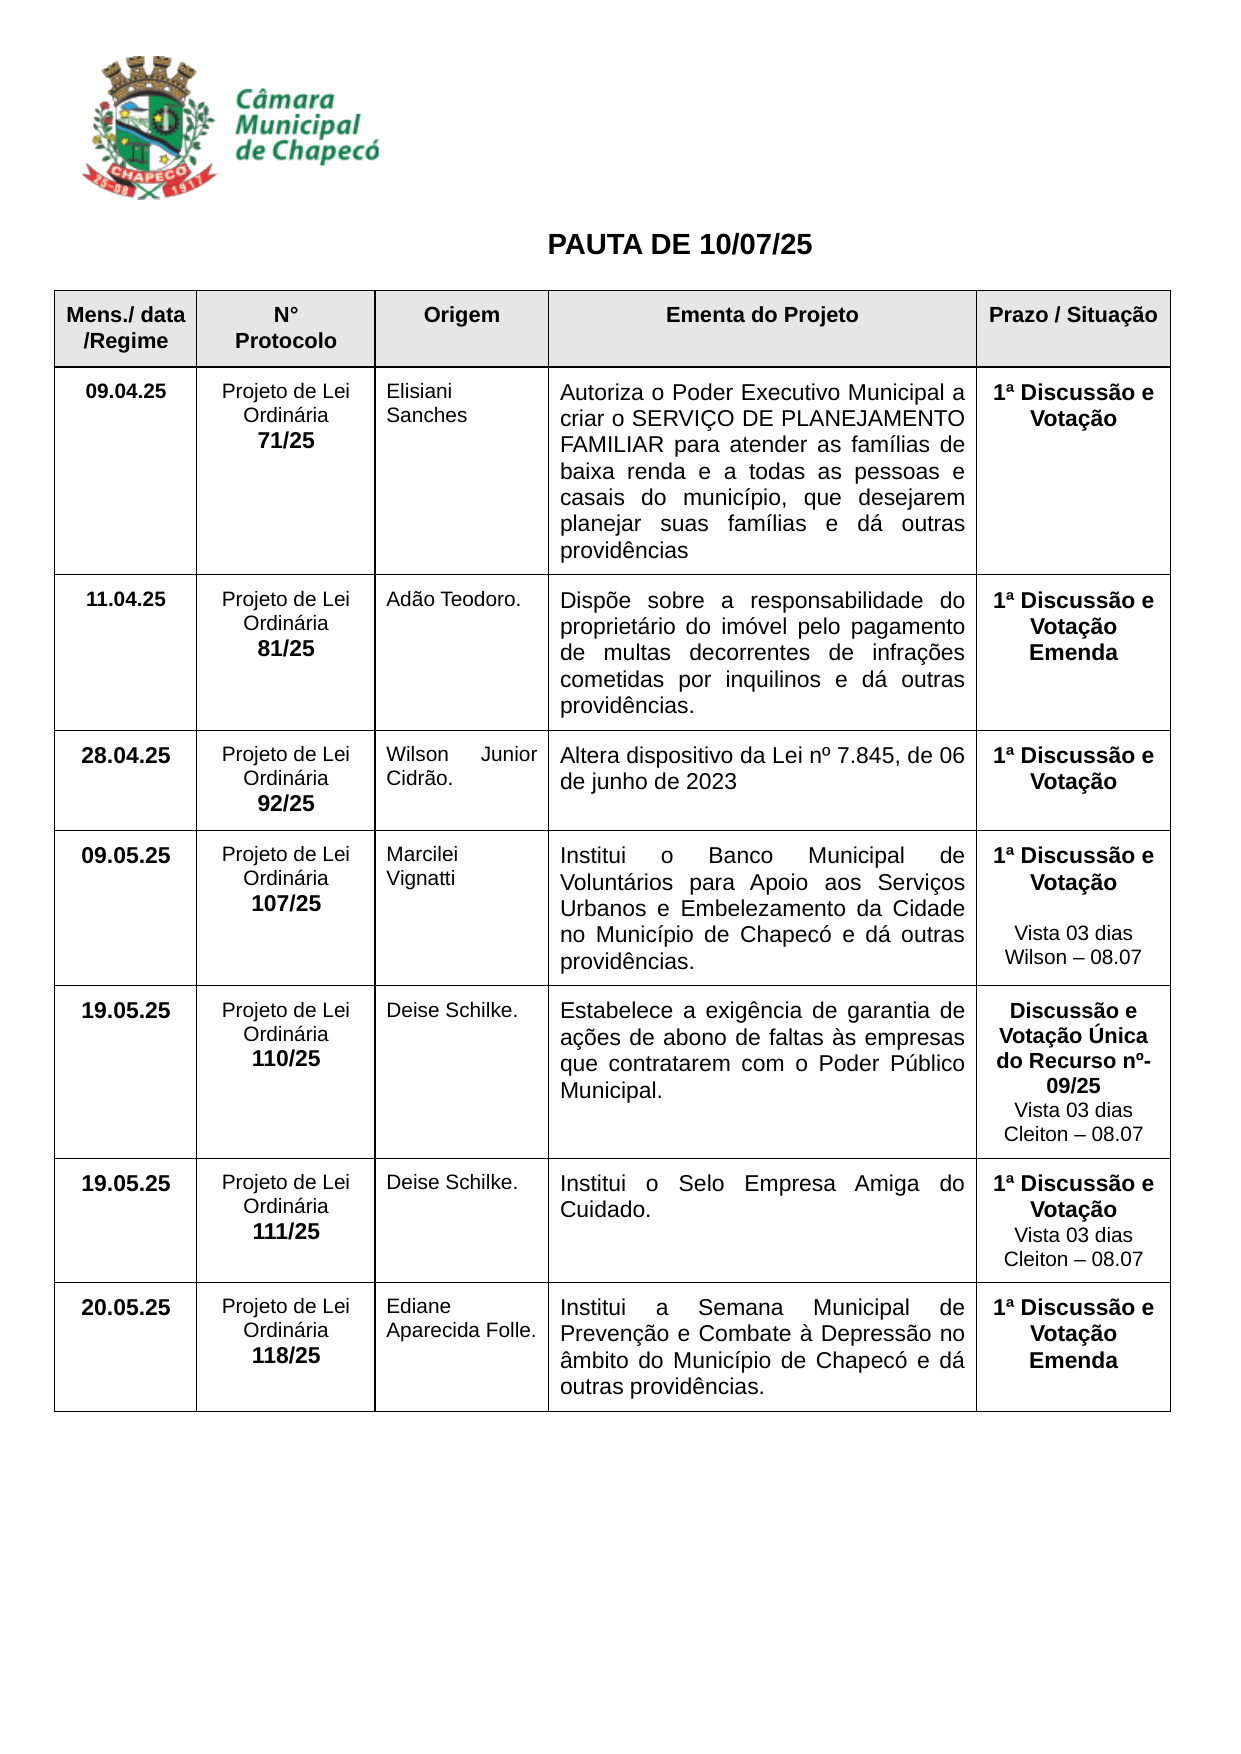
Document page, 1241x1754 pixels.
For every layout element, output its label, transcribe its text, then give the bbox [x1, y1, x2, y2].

table_cell Altera dispositivo da Lei nº 7.845, de 06 de junho de 2023 [549, 731, 976, 830]
table_cell Estabelece a exigência de garantia de ações de abono de faltas às empresas que contratarem com o Poder Público Municipal. [549, 986, 976, 1157]
table_cell Projeto de Lei Ordinária 107/25 [197, 831, 374, 985]
table_cell 28.04.25 [55, 731, 196, 830]
table_cell 1ª Discussão e Votação Emenda [977, 1283, 1170, 1411]
table_cell Institui o Selo Empresa Amiga do Cuidado. [549, 1159, 976, 1282]
table_cell Projeto de Lei Ordinária 71/25 [197, 368, 374, 574]
table_cell 20.05.25 [55, 1283, 196, 1411]
table_cell Elisiani Sanches [376, 368, 548, 574]
subtitle PAUTA DE 10/07/25 [215, 227, 1145, 261]
table_cell Projeto de Lei Ordinária 81/25 [197, 575, 374, 730]
table_cell Adão Teodoro. [376, 575, 548, 730]
table_cell 09.05.25 [55, 831, 196, 985]
table_cell Deise Schilke. [376, 1159, 548, 1282]
table_cell Projeto de Lei Ordinária 92/25 [197, 731, 374, 830]
table_cell Dispõe sobre a responsabilidade do proprietário do imóvel pelo pagamento de multas decorrentes de infrações cometidas por inquilinos e dá outras providências. [549, 575, 976, 730]
table_cell Projeto de Lei Ordinária 110/25 [197, 986, 374, 1157]
table_header N° Protocolo [197, 291, 374, 366]
table_cell Deise Schilke. [376, 986, 548, 1157]
table_cell Projeto de Lei Ordinária 118/25 [197, 1283, 374, 1411]
table_cell 19.05.25 [55, 986, 196, 1157]
table_cell 1ª Discussão e Votação [977, 731, 1170, 830]
table_cell Projeto de Lei Ordinária 111/25 [197, 1159, 374, 1282]
table_cell Institui o Banco Municipal de Voluntários para Apoio aos Serviços Urbanos e Embelezamento da Cidade no Município de Chapecó e dá outras providências. [549, 831, 976, 985]
table_cell Institui a Semana Municipal de Prevenção e Combate à Depressão no âmbito do Município de Chapecó e dá outras providências. [549, 1283, 976, 1411]
table_cell Wilson Junior Cidrão. [376, 731, 548, 830]
table_cell Marcilei Vignatti [376, 831, 548, 985]
picture [81, 56, 379, 200]
table_header Mens./ data /Regime [55, 291, 196, 366]
table_cell 09.04.25 [55, 368, 196, 574]
table_cell Autoriza o Poder Executivo Municipal a criar o SERVIÇO DE PLANEJAMENTO FAMILIAR para atender as famílias de baixa renda e a todas as pessoas e casais do município, que desejarem planejar suas famílias e dá outras providências [549, 368, 976, 574]
table_cell 1ª Discussão e Votação Emenda [977, 575, 1170, 730]
table_header Origem [376, 291, 548, 366]
table_cell 1ª Discussão e Votação Vista 03 dias Cleiton – 08.07 [977, 1159, 1170, 1282]
table_cell 19.05.25 [55, 1159, 196, 1282]
table_cell Discussão e Votação Única do Recurso nº- 09/25 Vista 03 dias Cleiton – 08.07 [977, 986, 1170, 1157]
table_cell 1ª Discussão e Votação Vista 03 dias Wilson – 08.07 [977, 831, 1170, 985]
table_cell 11.04.25 [55, 575, 196, 730]
table_cell 1ª Discussão e Votação [977, 368, 1170, 574]
table_cell Ediane Aparecida Folle. [376, 1283, 548, 1411]
table_header Ementa do Projeto [549, 291, 976, 366]
table_header Prazo / Situação [977, 291, 1170, 366]
